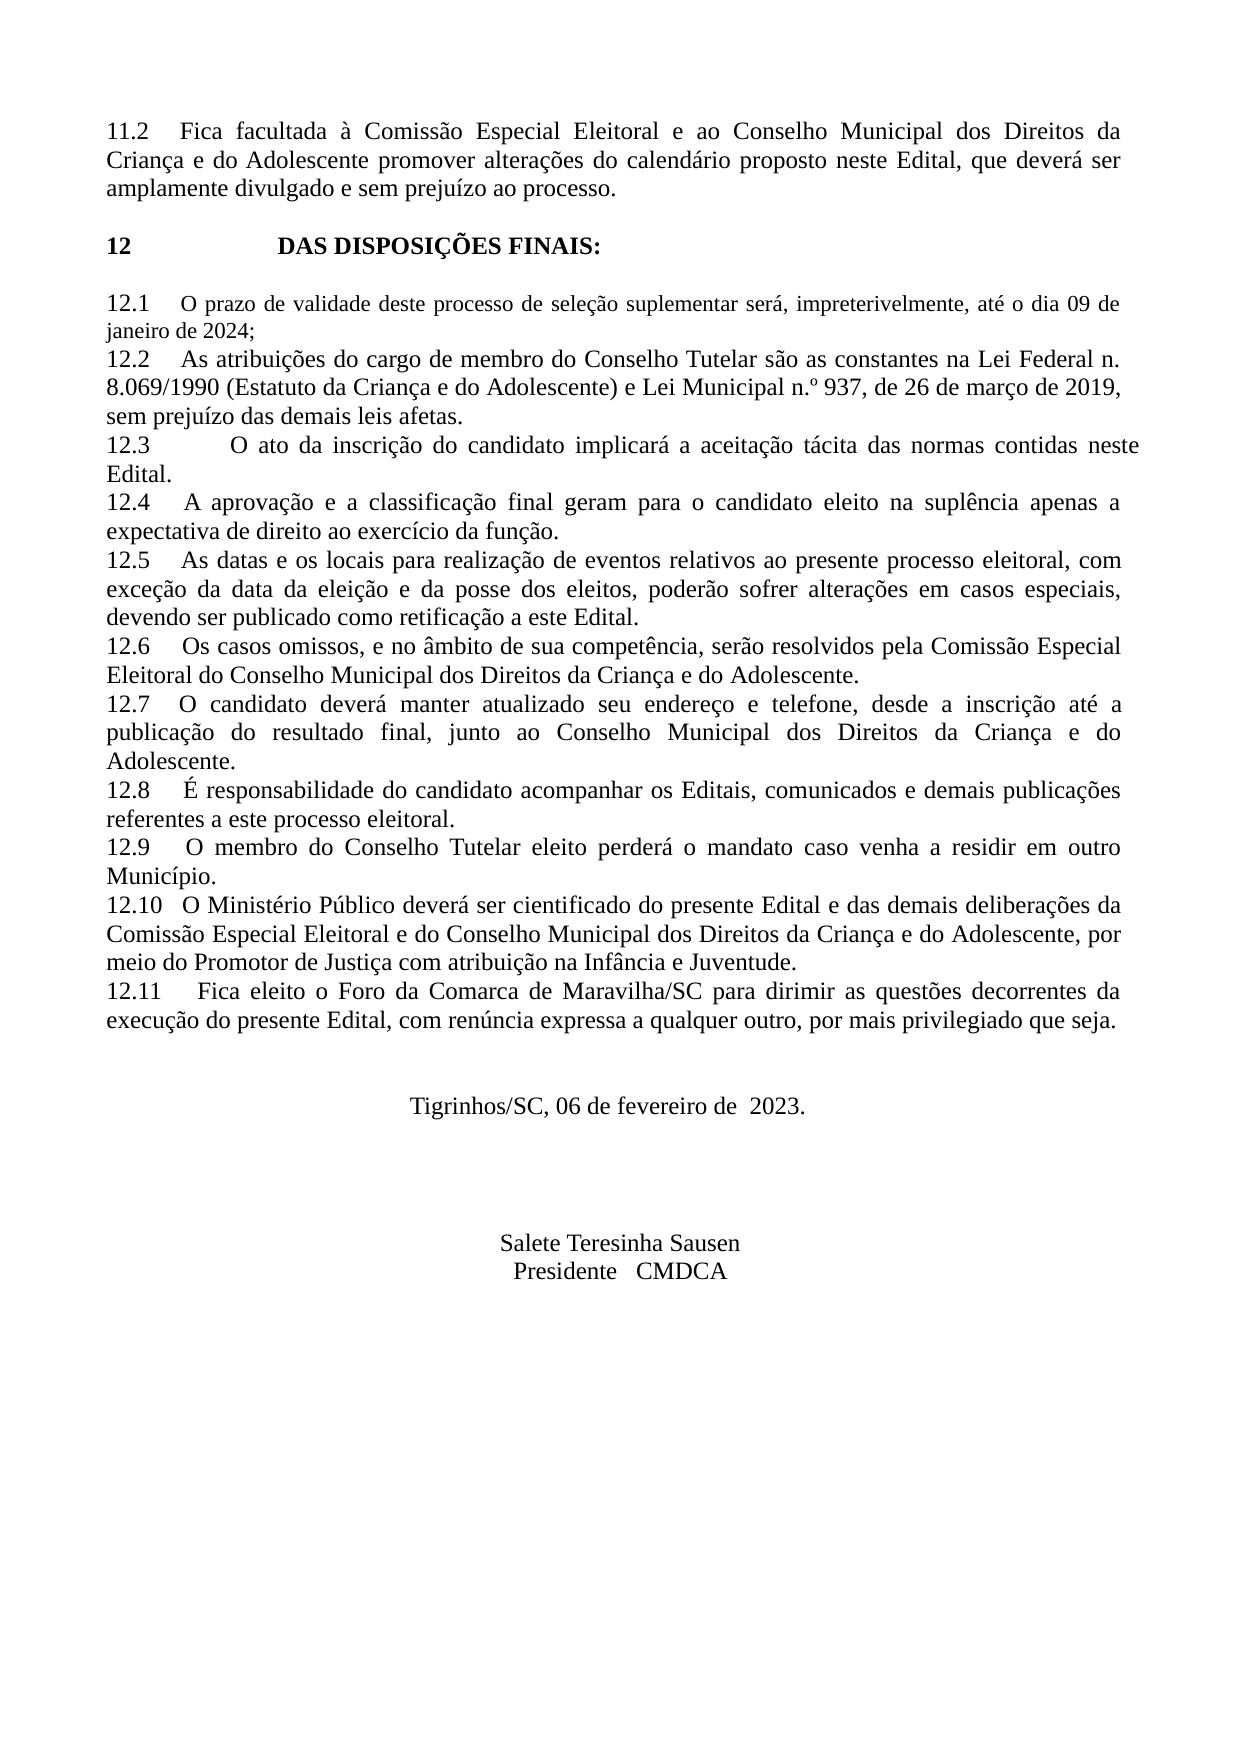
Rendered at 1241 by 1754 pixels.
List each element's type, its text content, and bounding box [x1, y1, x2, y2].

list Fica facultada à Comissão Especial Eleitoral e ao Conselho Municipal dos Direitos da Criança e do Adolescente promover alterações do calendário proposto neste Edital, que deverá ser amplamente divulgado e sem prejuízo ao processo. [106, 116, 1122, 202]
list O candidato deverá manter atualizado seu endereço e telefone, desde a inscrição até a publicação do resultado final, junto ao Conselho Municipal dos Direitos da Criança e do Adolescente. [106, 689, 1122, 775]
list A aprovação e a classificação final geram para o candidato eleito na suplência apenas a expectativa de direito ao exercício da função. [106, 487, 1122, 545]
text Presidente CMDCA [443, 1256, 797, 1285]
list O ato da inscrição do candidato implicará a aceitação tácita das normas contidas neste Edital. [106, 430, 1140, 487]
list É responsabilidade do candidato acompanhar os Editais, comunicados e demais publicações referentes a este processo eleitoral. [106, 775, 1121, 832]
list Fica eleito o Foro da Comarca de Maravilha/SC para dirimir as questões decorrentes da execução do presente Edital, com renúncia expressa a qualquer outro, por mais privilegiado que seja. [106, 976, 1122, 1034]
list As datas e os locais para realização de eventos relativos ao presente processo eleitoral, com exceção da data da eleição e da posse dos eleitos, poderão sofrer alterações em casos especiais, devendo ser publicado como retificação a este Edital. [106, 545, 1122, 631]
text Salete Teresinha Sausen [442, 1230, 797, 1256]
list As atribuições do cargo de membro do Conselho Tutelar são as constantes na Lei Federal n. 8.069/1990 (Estatuto da Criança e do Adolescente) e Lei Municipal n.º 937, de 26 de março de 2019, sem prejuízo das demais leis afetas. [106, 344, 1122, 430]
list O membro do Conselho Tutelar eleito perderá o mandato caso venha a residir em outro Município. [106, 832, 1121, 890]
list O prazo de validade deste processo de seleção suplementar será, impreterivelmente, até o dia 09 de janeiro de 2024; [106, 288, 1122, 344]
list O Ministério Público deverá ser cientificado do presente Edital e das demais deliberações da Comissão Especial Eleitoral e do Conselho Municipal dos Direitos da Criança e do Adolescente, por meio do Promotor de Justiça com atribuição na Infância e Juventude. [106, 890, 1122, 976]
list Os casos omissos, e no âmbito de sua competência, serão resolvidos pela Comissão Especial Eleitoral do Conselho Municipal dos Direitos da Criança e do Adolescente. [106, 631, 1123, 689]
text Tigrinhos/SC, 06 de fevereiro de 2023. [106, 1091, 1109, 1120]
subtitle DAS DISPOSIÇÕES FINAIS: [106, 231, 1140, 260]
